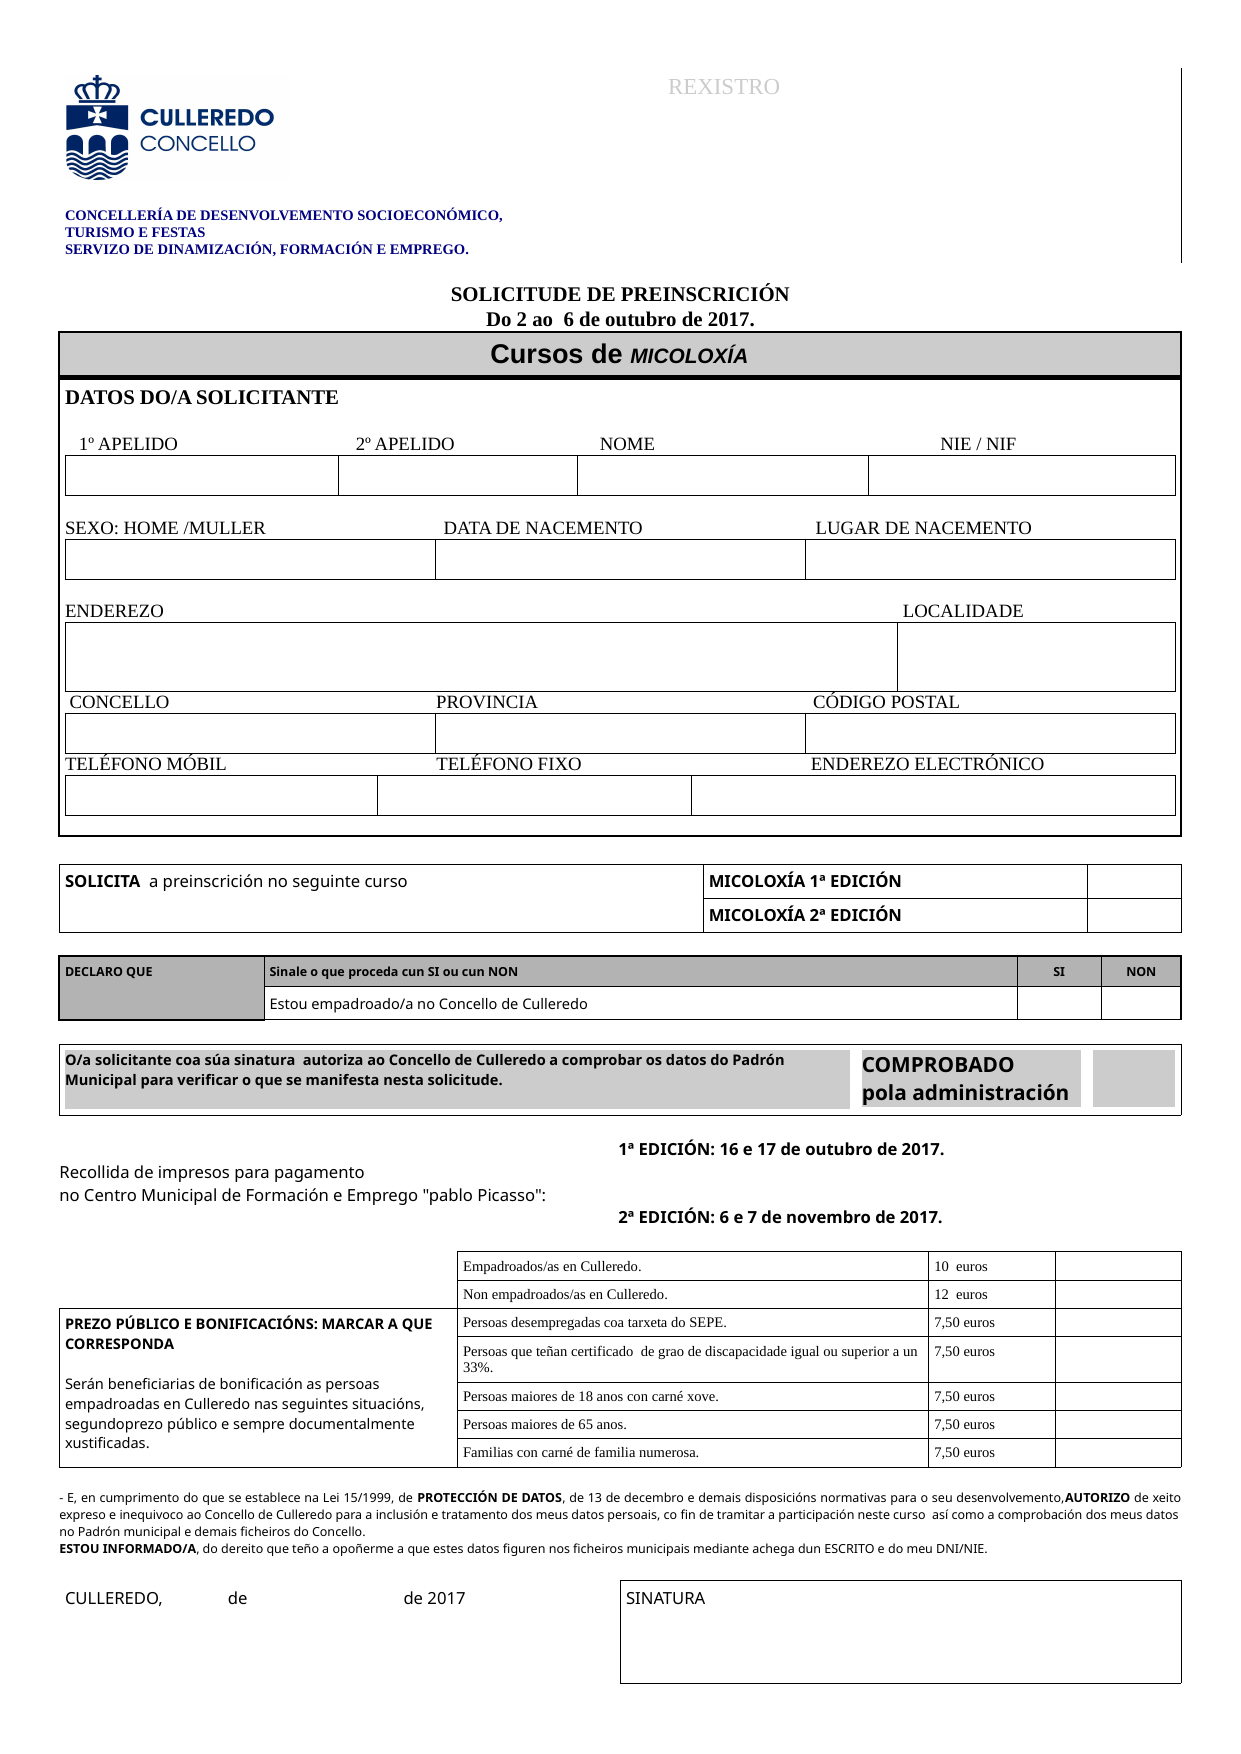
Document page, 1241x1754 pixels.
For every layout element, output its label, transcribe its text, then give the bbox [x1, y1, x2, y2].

table_cell [1056, 1439, 1181, 1467]
table_header [1056, 1252, 1181, 1280]
table_header SI [1018, 957, 1101, 986]
table_header CONCELLERÍA DE DESENVOLVEMENTO SOCIOECONÓMICO, TURISMO E FESTAS SERVIZO DE DINAMIZACIÓN, FORMACIÓN E EMPREGO. [59, 68, 662, 263]
table_header [1088, 865, 1181, 898]
table_header 10 euros [929, 1252, 1055, 1280]
text Recollida de impresos para pagamento [59, 1161, 1181, 1183]
table_cell Persoas que teñan certificado de grao de discapacidade igual ou superior a un 33%. [458, 1337, 928, 1382]
table_header [806, 714, 1175, 753]
table_header MICOLOXÍA 1ª EDICIÓN [704, 865, 1087, 898]
table_header [436, 540, 805, 579]
table_header [66, 776, 377, 815]
table_header [66, 540, 435, 579]
table_cell [1056, 1383, 1181, 1410]
table_cell Persoas maiores de 18 anos con carné xove. [458, 1383, 928, 1410]
table_cell [1056, 1411, 1181, 1438]
table_cell [1056, 1309, 1181, 1336]
table_header [60, 1252, 457, 1308]
table_header [66, 714, 435, 753]
table_header Cursos de MICOLOXÍA [60, 333, 1180, 375]
table_cell [1056, 1281, 1181, 1308]
table_header [869, 456, 1175, 495]
table_header SOLICITA a preinscrición no seguinte curso [60, 865, 703, 932]
table_cell Familias con carné de familia numerosa. [458, 1439, 928, 1467]
table_cell 7,50 euros [929, 1383, 1055, 1410]
table_cell [1088, 899, 1181, 932]
table_cell Estou empadroado/a no Concello de Culleredo [265, 987, 1017, 1019]
text - E, en cumprimento do que se establece na Lei 15/1999, de PROTECCIÓN DE DATOS, de 13 de decembro e demais disposicións normativas para o seu desenvolvemento,AUTORIZO de xeito expreso e inequivoco ao Concello de Culleredo para a inclusión e tratamento dos meus datos persoais, co fin de tramitar a participación neste curso así como a comprobación dos meus datos no Padrón municipal e demais ficheiros do Concello. [59, 1489, 1181, 1541]
table_header [436, 714, 805, 753]
table_header Sinale o que proceda cun SI ou cun NON [265, 957, 1017, 986]
text SOLICITUDE DE PREINSCRICIÓN [59, 282, 1181, 306]
table_cell [1018, 987, 1101, 1019]
text ESTOU INFORMADO/A, do dereito que teño a opoñerme a que estes datos figuren nos ficheiros municipais mediante achega dun ESCRITO e do meu DNI/NIE. [59, 1541, 1181, 1558]
table_cell Persoas desempregadas coa tarxeta do SEPE. [458, 1309, 928, 1336]
table_header DATOS DO/A SOLICITANTE 1º APELIDO 2º APELIDO NOME NIE / NIF SEXO: HOME /MULLER DATA DE NACEMENTO LUGAR DE NACEMENTO ENDEREZO LOCALIDADE CONCELLO PROVINCIA CÓDIGO POSTAL TELÉFONO MÓBIL TELÉFONO FIXO ENDEREZO ELECTRÓNICO [60, 380, 1180, 835]
table_header [339, 456, 577, 495]
table_header [898, 623, 1175, 691]
table_header O/a solicitante coa súa sinatura autoriza ao Concello de Culleredo a comprobar os datos do Padrón Municipal para verificar o que se manifesta nesta solicitude. [60, 1045, 856, 1115]
table_header SINATURA [621, 1581, 1181, 1683]
table_header [378, 776, 691, 815]
table_cell 12 euros [929, 1281, 1055, 1308]
table_header Empadroados/as en Culleredo. [458, 1252, 928, 1280]
table_cell Persoas maiores de 65 anos. [458, 1411, 928, 1438]
table_header [66, 456, 338, 495]
table_cell Non empadroados/as en Culleredo. [458, 1281, 928, 1308]
picture [66, 75, 290, 180]
table_header DECLARO QUE [60, 957, 264, 1019]
table_header [692, 776, 1175, 815]
table_header NON [1102, 957, 1180, 986]
text Do 2 ao 6 de outubro de 2017. [59, 306, 1181, 331]
text no Centro Municipal de Formación e Emprego "pablo Picasso": [59, 1183, 1181, 1206]
table_header [806, 540, 1175, 579]
table_cell MICOLOXÍA 2ª EDICIÓN [704, 899, 1087, 932]
table_cell 7,50 euros [929, 1439, 1055, 1467]
table_header COMPROBADO pola administración [856, 1045, 1087, 1115]
table_cell 7,50 euros [929, 1337, 1055, 1382]
table_header [578, 456, 868, 495]
text 2ª EDICIÓN: 6 e 7 de novembro de 2017. [59, 1206, 1181, 1229]
table_header [1087, 1045, 1181, 1115]
table_cell 7,50 euros [929, 1309, 1055, 1336]
table_header REXISTRO [662, 68, 1181, 263]
text 1ª EDICIÓN: 16 e 17 de outubro de 2017. [59, 1138, 1181, 1161]
table_header CULLEREDO, de de 2017 [59, 1580, 620, 1683]
table_header [66, 623, 897, 691]
table_cell 7,50 euros [929, 1411, 1055, 1438]
table_cell [1102, 987, 1180, 1019]
table_cell PREZO PÚBLICO E BONIFICACIÓNS: MARCAR A QUE CORRESPONDA Serán beneficiarias de bonificación as persoas empadroadas en Culleredo nas seguintes situacións, segundoprezo público e sempre documentalmente xustificadas. [60, 1309, 457, 1467]
table_cell [1056, 1337, 1181, 1382]
